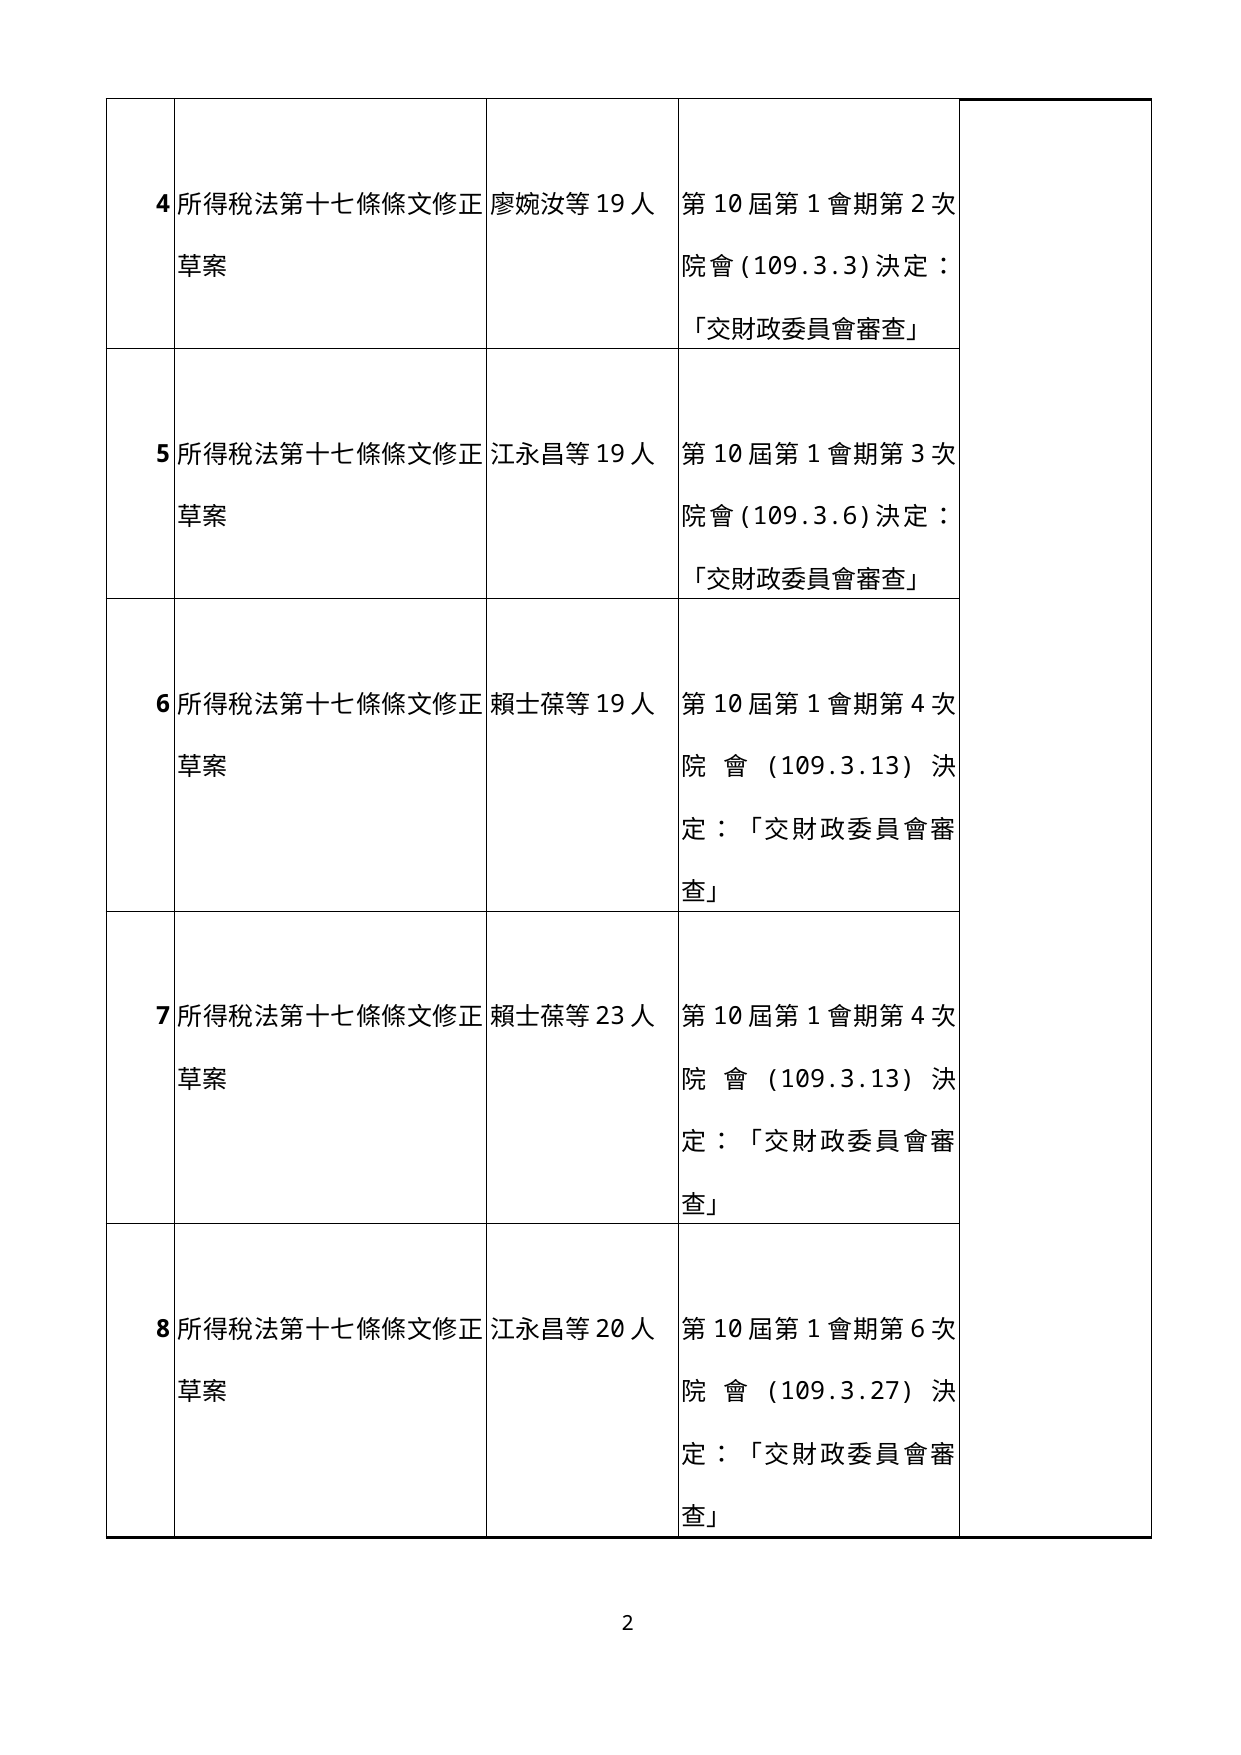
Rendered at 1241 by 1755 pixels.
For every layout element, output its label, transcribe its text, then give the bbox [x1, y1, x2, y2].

table_cell 所得稅法第十七條條文修正草案 [175, 99, 486, 348]
table_cell [107, 349, 174, 598]
table_cell 第10屆第1會期第4次院會(109.3.13)決定：「交財政委員會審查」 [679, 599, 959, 911]
table_cell 第10屆第1會期第3次院會(109.3.6)決定：「交財政委員會審查」 [679, 349, 959, 598]
table_cell 江永昌等19人 [487, 349, 678, 598]
table_cell 第10屆第1會期第2次院會(109.3.3)決定：「交財政委員會審查」 [679, 99, 959, 348]
table_cell 所得稅法第十七條條文修正草案 [175, 599, 486, 911]
table_cell 廖婉汝等19人 [487, 99, 678, 348]
table_cell [960, 101, 1151, 1536]
table_cell [107, 99, 174, 348]
table_cell [107, 599, 174, 911]
table_cell 所得稅法第十七條條文修正草案 [175, 912, 486, 1223]
table_cell 所得稅法第十七條條文修正草案 [175, 349, 486, 598]
table_cell [107, 1224, 174, 1536]
table_cell 第10屆第1會期第4次院會(109.3.13)決定：「交財政委員會審查」 [679, 912, 959, 1223]
table_cell 賴士葆等23人 [487, 912, 678, 1223]
table_cell 賴士葆等19人 [487, 599, 678, 911]
table_cell 第10屆第1會期第6次院會(109.3.27)決定：「交財政委員會審查」 [679, 1224, 959, 1536]
table_cell 所得稅法第十七條條文修正草案 [175, 1224, 486, 1536]
table_cell 江永昌等20人 [487, 1224, 678, 1536]
table_cell [107, 912, 174, 1223]
